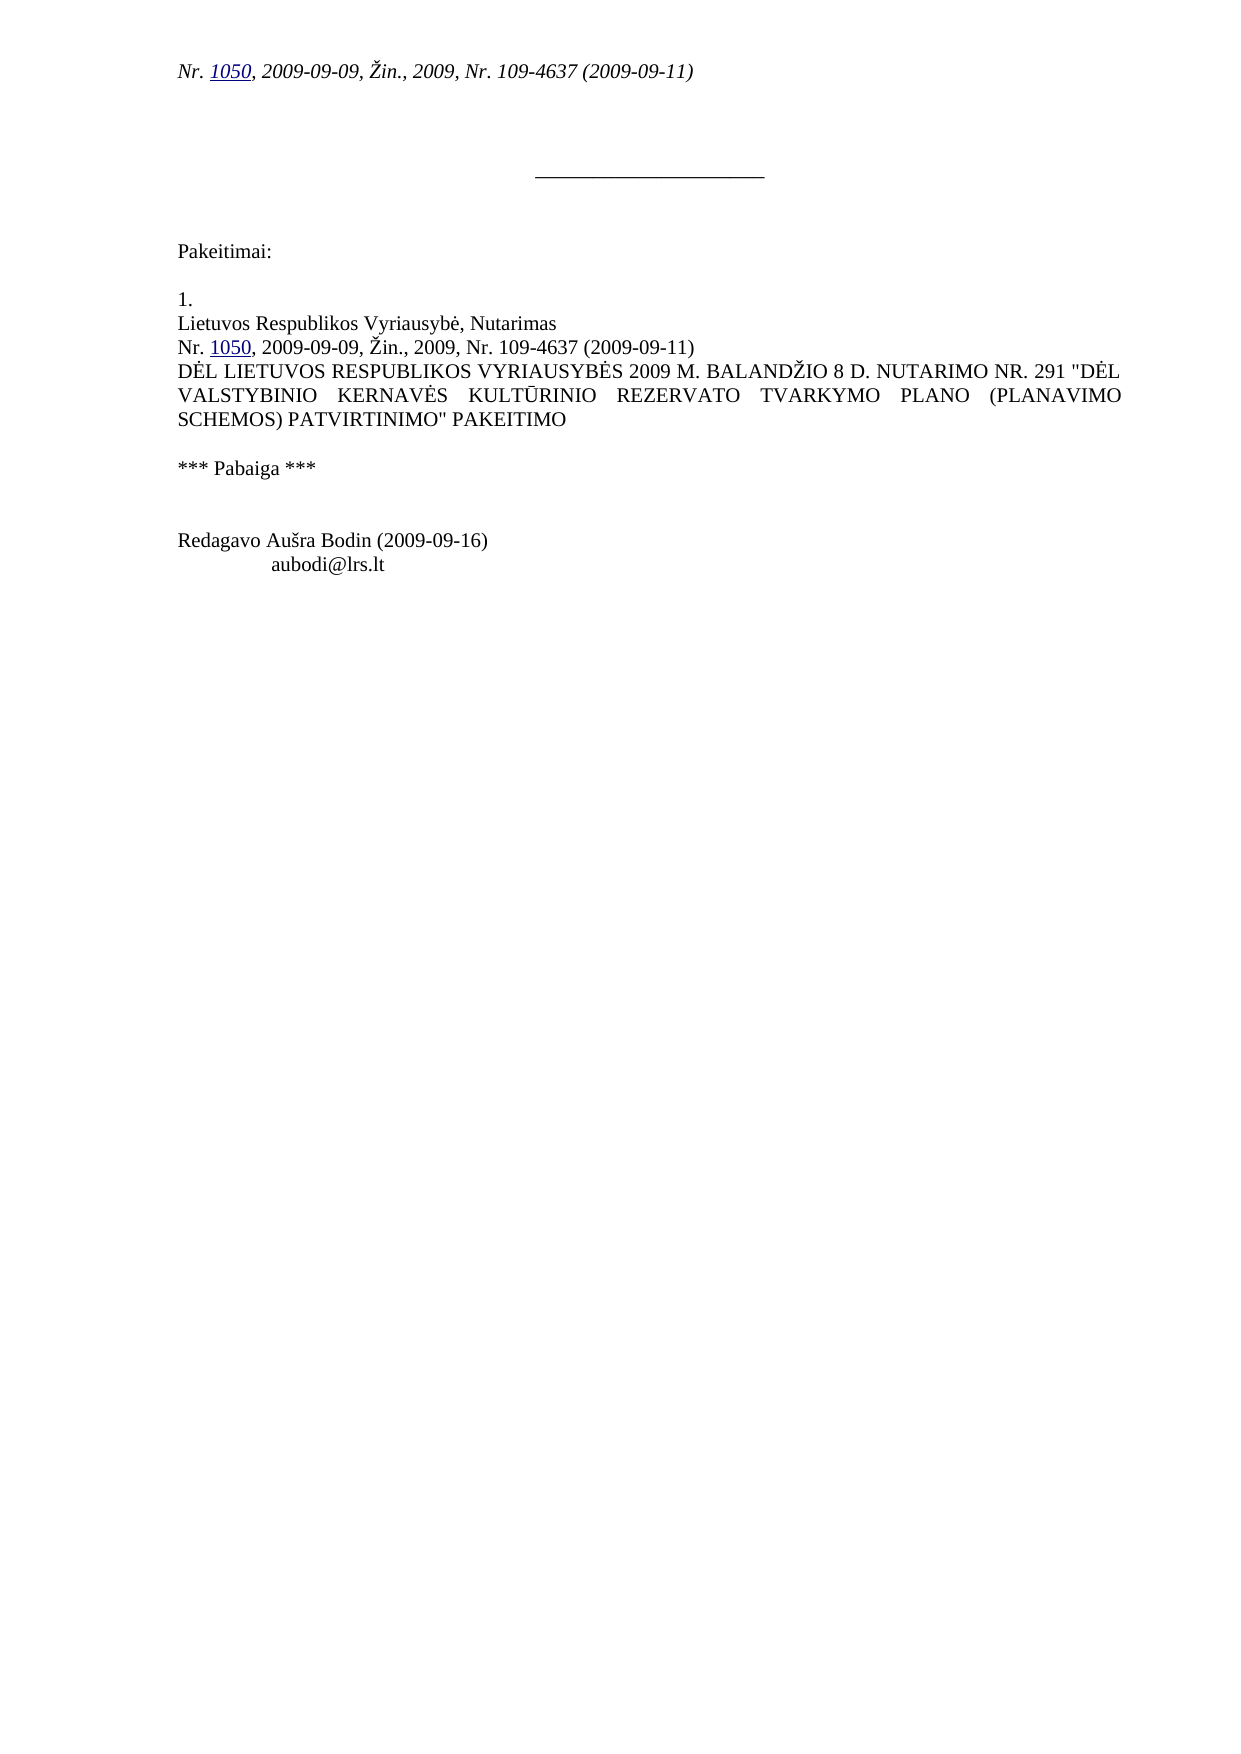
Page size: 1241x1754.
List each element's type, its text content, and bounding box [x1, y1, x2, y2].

text aubodi@lrs.lt [177, 552, 1122, 576]
text DĖL LIETUVOS RESPUBLIKOS VYRIAUSYBĖS 2009 M. BALANDŽIO 8 D. NUTARIMO NR. 291 "DĖL VALSTYBINIO KERNAVĖS KULTŪRINIO REZERVATO TVARKYMO PLANO (PLANAVIMO SCHEMOS) PATVIRTINIMO" PAKEITIMO [177, 359, 1122, 431]
text Nr. 1050, 2009-09-09, Žin., 2009, Nr. 109-4637 (2009-09-11) [177, 59, 1122, 83]
text 1. [177, 287, 1122, 311]
text Redagavo Aušra Bodin (2009-09-16) [177, 528, 1122, 552]
text Pakeitimai: [177, 239, 1122, 263]
text Lietuvos Respublikos Vyriausybė, Nutarimas [177, 311, 1122, 335]
text *** Pabaiga *** [177, 456, 1122, 479]
text Nr. 1050, 2009-09-09, Žin., 2009, Nr. 109-4637 (2009-09-11) [177, 335, 1122, 359]
text –––––––––––––––––––– [177, 162, 1122, 188]
